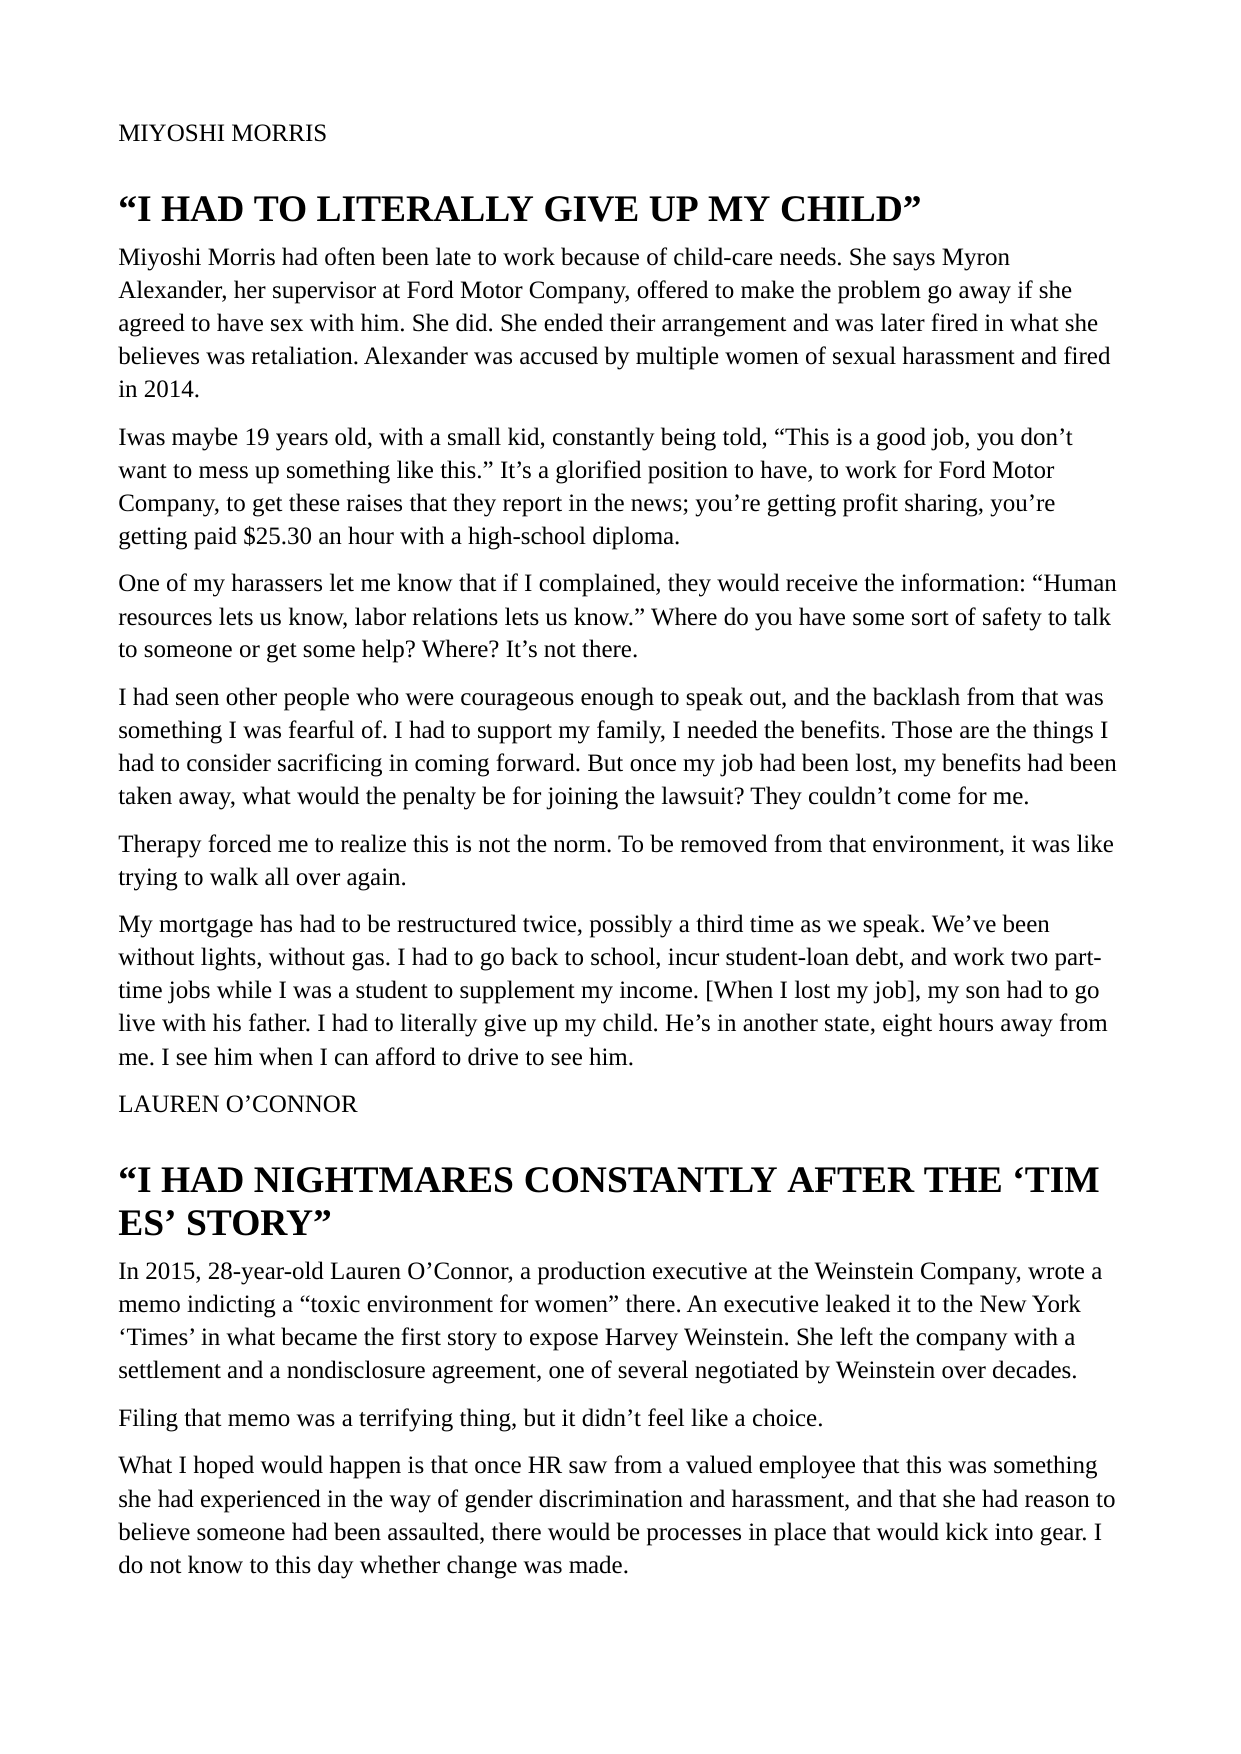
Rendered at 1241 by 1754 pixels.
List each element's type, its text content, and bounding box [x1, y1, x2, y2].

text What I hoped would happen is that once HR saw from a valued employee that this was something she had experienced in the way of gender discrimination and harassment, and that she had reason to believe someone had been assaulted, there would be processes in place that would kick into gear. I do not know to this day whether change was made. [118, 1451, 1122, 1578]
text Iwas maybe 19 years old, with a small kid, constantly being told, “This is a good job, you don’t want to mess up something like this.” It’s a glorified position to have, to work for Ford Motor Company, to get these raises that they report in the news; you’re getting profit sharing, you’re getting paid $25.30 an hour with a high-school diploma. [118, 422, 1122, 550]
text LAUREN O’CONNOR [118, 1089, 1122, 1118]
text One of my harassers let me know that if I complained, they would receive the information: “Human resources lets us know, labor relations lets us know.” Where do you have some sort of safety to talk to someone or get some help? Where? It’s not there. [118, 568, 1122, 663]
subtitle “I HAD NIGHTMARES CONSTANTLY AFTER THE ‘TIMES’ STORY” [118, 1158, 1122, 1244]
text My mortgage has had to be restructured twice, possibly a third time as we speak. We’ve been without lights, without gas. I had to go back to school, incur student-loan debt, and work two part-time jobs while I was a student to supplement my income. [When I lost my job], my son had to go live with his father. I had to literally give up my child. He’s in another state, eight hours away from me. I see him when I can afford to drive to see him. [118, 909, 1122, 1070]
text I had seen other people who were courageous enough to speak out, and the backlash from that was something I was fearful of. I had to support my family, I needed the benefits. Those are the things I had to consider sacrificing in coming forward. But once my job had been lost, my benefits had been taken away, what would the penalty be for joining the lawsuit? They couldn’t come for me. [118, 682, 1122, 810]
text Miyoshi Morris had often been late to work because of child-care needs. She says Myron Alexander, her supervisor at Ford Motor Company, offered to make the problem go away if she agreed to have sex with him. She did. She ended their arrangement and was later fired in what she believes was retaliation. Alexander was accused by multiple women of sexual harassment and fired in 2014. [118, 242, 1122, 403]
text MIYOSHI MORRIS [118, 118, 1122, 147]
text Therapy forced me to realize this is not the norm. To be removed from that environment, it was like trying to walk all over again. [118, 829, 1122, 891]
text In 2015, 28-year-old Lauren O’Connor, a production executive at the Weinstein Company, wrote a memo indicting a “toxic environment for women” there. An executive leaked it to the New York ‘Times’ in what became the first story to expose Harvey Weinstein. She left the company with a settlement and a nondisclosure agreement, one of several negotiated by Weinstein over decades. [118, 1256, 1122, 1384]
subtitle “I HAD TO LITERALLY GIVE UP MY CHILD” [118, 187, 1122, 230]
text Filing that memo was a terrifying thing, but it didn’t feel like a choice. [118, 1403, 1122, 1432]
